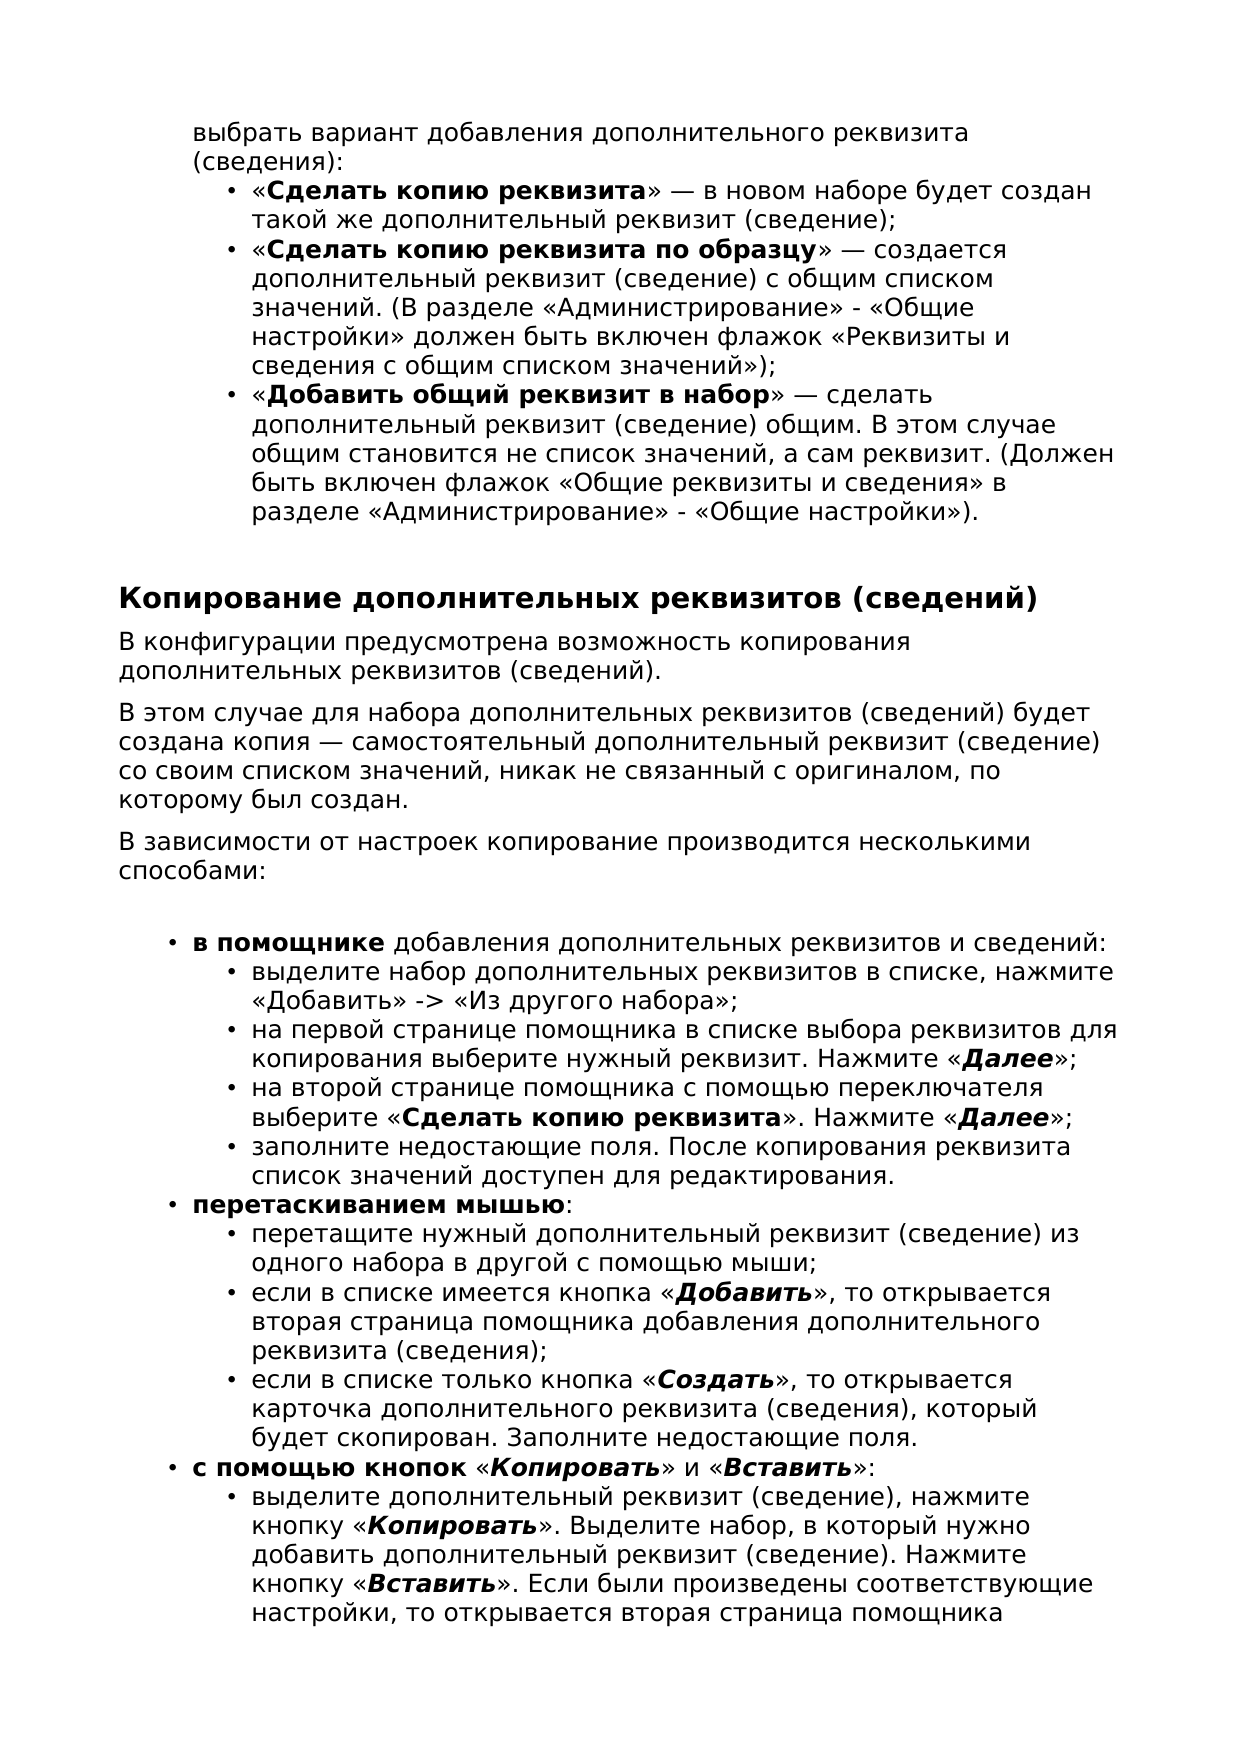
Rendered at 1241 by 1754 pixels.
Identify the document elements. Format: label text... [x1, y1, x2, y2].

text В конфигурации предусмотрена возможность копирования дополнительных реквизитов (сведений). [118, 627, 1122, 686]
list если в списке имеется кнопка «Добавить», то открывается вторая страница помощника добавления дополнительного реквизита (сведения); [236, 1278, 1122, 1365]
list на первой странице помощника в списке выбора реквизитов для копирования выберите нужный реквизит. Нажмите «Далее»; [236, 1015, 1122, 1073]
list на второй странице помощника с помощью переключателя выберите «Сделать копию реквизита». Нажмите «Далее»; [236, 1073, 1122, 1132]
text В зависимости от настроек копирование производится несколькими способами: [118, 827, 1122, 886]
text В этом случае для набора дополнительных реквизитов (сведений) будет создана копия — самостоятельный дополнительный реквизит (сведение) со своим списком значений, никак не связанный с оригиналом, по которому был создан. [118, 698, 1122, 815]
subtitle Копирование дополнительных реквизитов (сведений) [118, 581, 1122, 615]
list «Сделать копию реквизита» — в новом наборе будет создан такой же дополнительный реквизит (сведение); [236, 176, 1122, 235]
list «Сделать копию реквизита по образцу» — создается дополнительный реквизит (сведение) с общим списком значений. (В разделе «Администрирование» - «Общие настройки» должен быть включен флажок «Реквизиты и сведения с общим списком значений»); [236, 235, 1122, 381]
list заполните недостающие поля. После копирования реквизита список значений доступен для редактирования. [236, 1132, 1122, 1190]
list выбрать вариант добавления дополнительного реквизита (сведения): [177, 118, 1122, 176]
list если в списке только кнопка «Создать», то открывается карточка дополнительного реквизита (сведения), который будет скопирован. Заполните недостающие поля. [236, 1365, 1122, 1453]
list выделите набор дополнительных реквизитов в списке, нажмите «Добавить» -> «Из другого набора»; [236, 957, 1122, 1015]
list перетаскиванием мышью: [177, 1190, 1122, 1219]
list «Добавить общий реквизит в набор» — сделать дополнительный реквизит (сведение) общим. В этом случае общим становится не список значений, а сам реквизит. (Должен быть включен флажок «Общие реквизиты и сведения» в разделе «Администрирование» - «Общие настройки»). [236, 381, 1122, 526]
list перетащите нужный дополнительный реквизит (сведение) из одного набора в другой с помощью мыши; [236, 1219, 1122, 1278]
list в помощнике добавления дополнительных реквизитов и сведений: [177, 928, 1122, 957]
list выделите дополнительный реквизит (сведение), нажмите кнопку «Копировать». Выделите набор, в который нужно добавить дополнительный реквизит (сведение). Нажмите кнопку «Вставить». Если были произведены соответствующие настройки, то открывается вторая страница помощника [236, 1482, 1122, 1628]
list с помощью кнопок «Копировать» и «Вставить»: [177, 1453, 1122, 1482]
